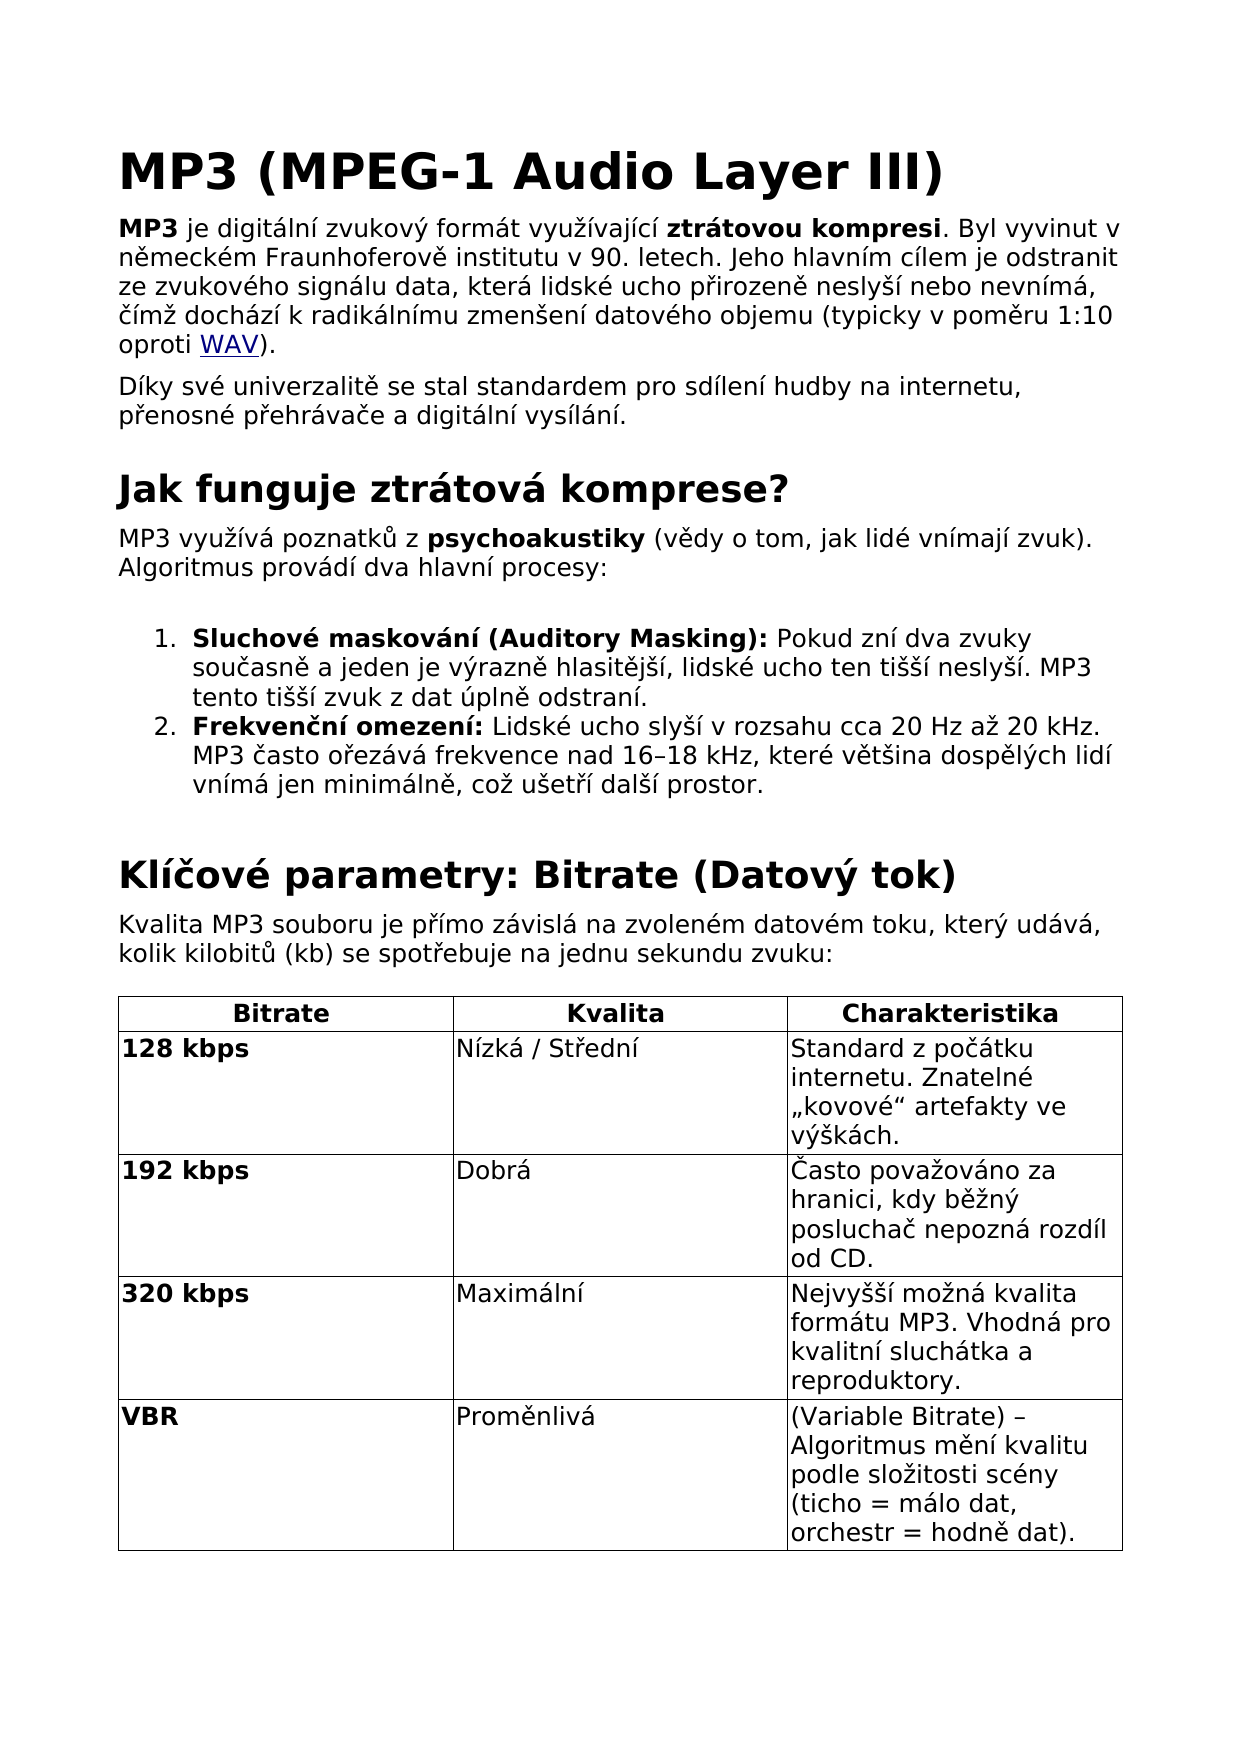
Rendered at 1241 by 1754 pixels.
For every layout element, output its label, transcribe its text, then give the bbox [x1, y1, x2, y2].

text MP3 je digitální zvukový formát využívající ztrátovou kompresi. Byl vyvinut v německém Fraunhoferově institutu v 90. letech. Jeho hlavním cílem je odstranit ze zvukového signálu data, která lidské ucho přirozeně neslyší nebo nevnímá, čímž dochází k radikálnímu zmenšení datového objemu (typicky v poměru 1:10 oproti WAV). [118, 214, 1122, 360]
table_cell VBR [119, 1400, 453, 1550]
table_cell 128 kbps [119, 1032, 453, 1153]
subtitle Jak funguje ztrátová komprese? [118, 468, 1122, 512]
text Kvalita MP3 souboru je přímo závislá na zvoleném datovém toku, který udává, kolik kilobitů (kb) se spotřebuje na jednu sekundu zvuku: [118, 910, 1122, 968]
subtitle Klíčové parametry: Bitrate (Datový tok) [118, 854, 1122, 898]
subtitle MP3 (MPEG-1 Audio Layer III) [118, 143, 1122, 201]
table_cell Nízká / Střední [454, 1032, 787, 1153]
table_cell Maximální [454, 1277, 787, 1399]
text Díky své univerzalitě se stal standardem pro sdílení hudby na internetu, přenosné přehrávače a digitální vysílání. [118, 372, 1122, 431]
table_cell Standard z počátku internetu. Znatelné „kovové“ artefakty ve výškách. [788, 1032, 1122, 1153]
table_cell Nejvyšší možná kvalita formátu MP3. Vhodná pro kvalitní sluchátka a reproduktory. [788, 1277, 1122, 1399]
table_cell 320 kbps [119, 1277, 453, 1399]
list Sluchové maskování (Auditory Masking): Pokud zní dva zvuky současně a jeden je výrazně hlasitější, lidské ucho ten tišší neslyší. MP3 tento tišší zvuk z dat úplně odstraní. [177, 624, 1122, 712]
text MP3 využívá poznatků z psychoakustiky (vědy o tom, jak lidé vnímají zvuk). Algoritmus provádí dva hlavní procesy: [118, 524, 1122, 582]
table_header Charakteristika [788, 997, 1122, 1031]
table_cell Často považováno za hranici, kdy běžný posluchač nepozná rozdíl od CD. [788, 1155, 1122, 1276]
table_cell Proměnlivá [454, 1400, 787, 1550]
table_header Bitrate [119, 997, 453, 1031]
list Frekvenční omezení: Lidské ucho slyší v rozsahu cca 20 Hz až 20 kHz. MP3 často ořezává frekvence nad 16–18 kHz, které většina dospělých lidí vnímá jen minimálně, což ušetří další prostor. [177, 712, 1122, 799]
table_cell Dobrá [454, 1155, 787, 1276]
table_cell 192 kbps [119, 1155, 453, 1276]
table_cell (Variable Bitrate) – Algoritmus mění kvalitu podle složitosti scény (ticho = málo dat, orchestr = hodně dat). [788, 1400, 1122, 1550]
table_header Kvalita [454, 997, 787, 1031]
